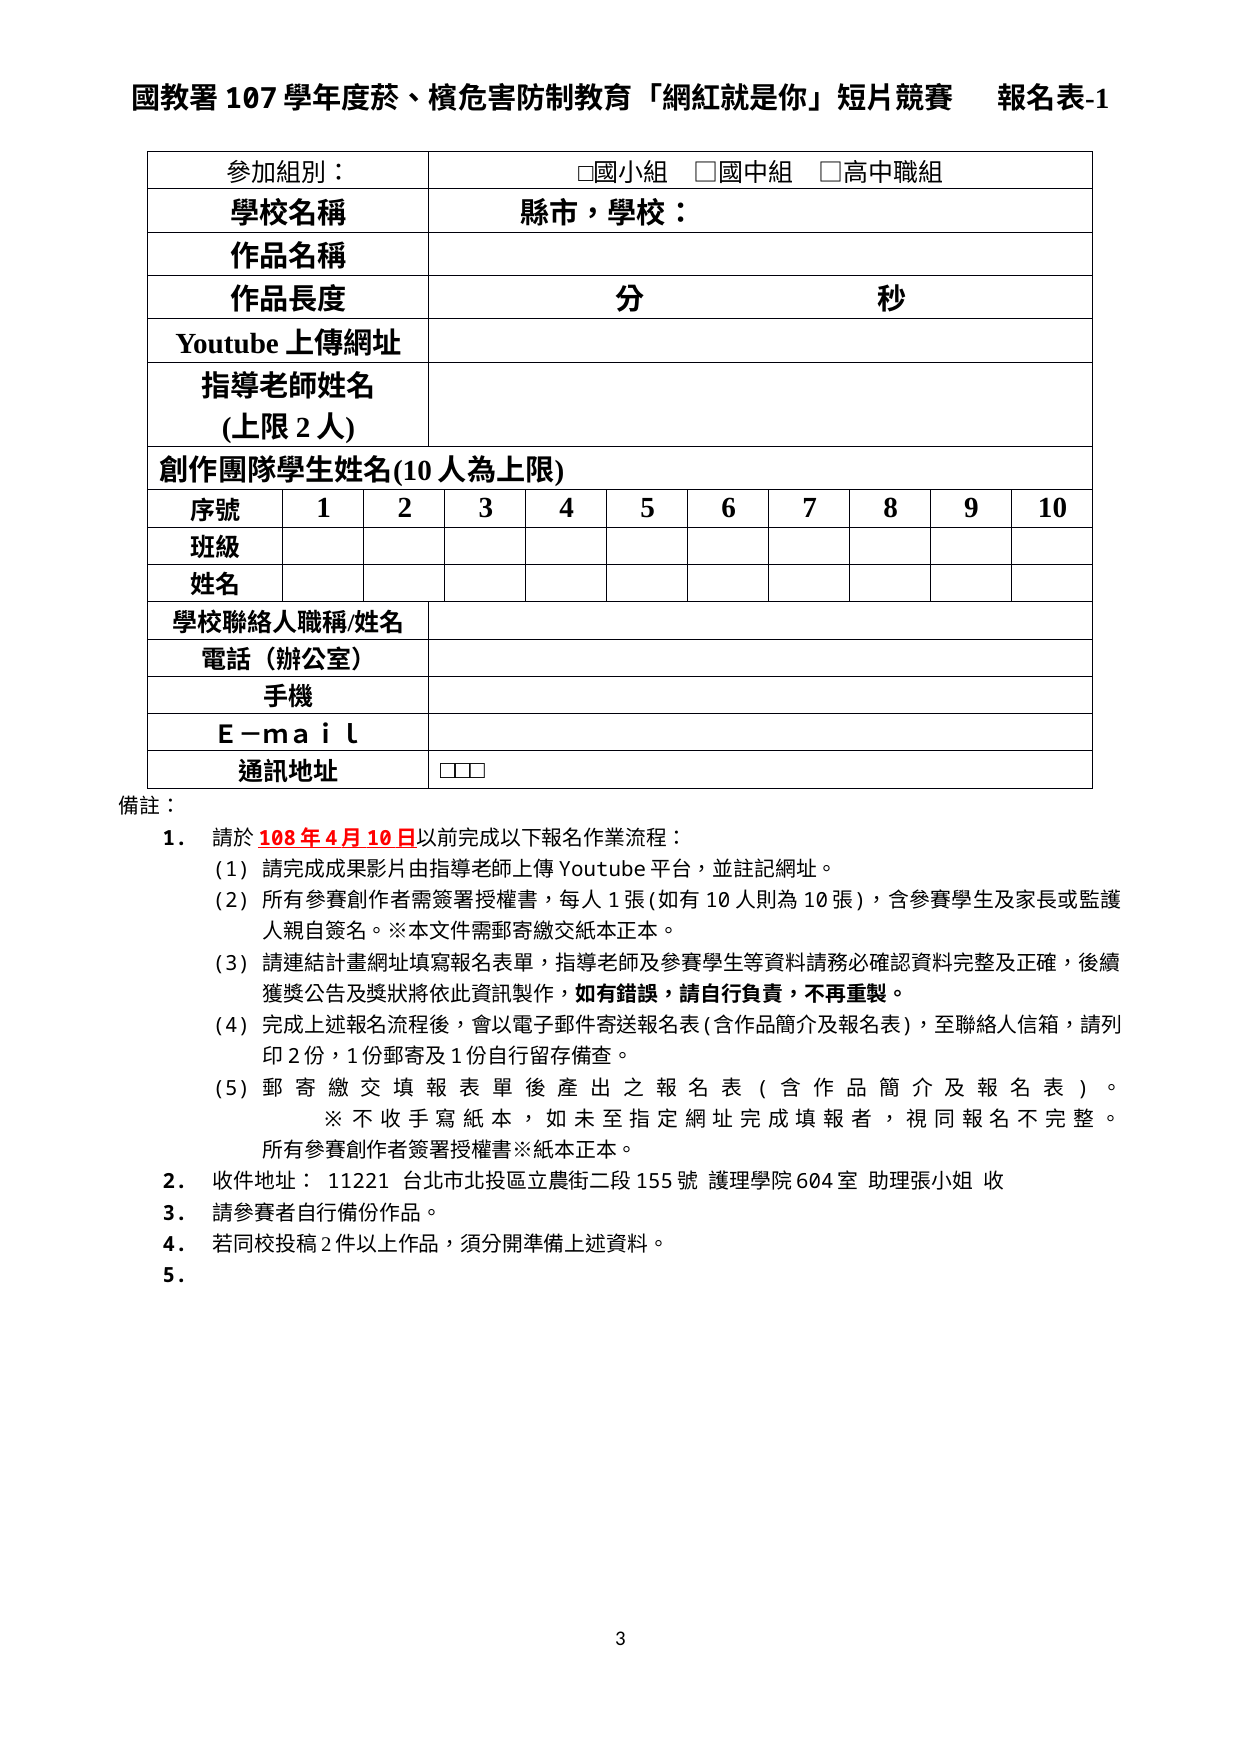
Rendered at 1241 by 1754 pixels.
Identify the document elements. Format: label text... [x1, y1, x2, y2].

table_cell □□□ [429, 751, 1092, 788]
table_cell 6 [688, 490, 768, 527]
table_cell 5 [607, 490, 687, 527]
table_cell 通訊地址 [148, 751, 428, 788]
table_cell [850, 528, 930, 564]
table_cell [364, 565, 444, 601]
table_cell [769, 565, 849, 601]
table_cell Ｅ－ｍａｉｌ [148, 714, 428, 750]
table_cell Youtube上傳網址 [148, 319, 428, 362]
table_cell [429, 714, 1092, 750]
list 請連結計畫網址填寫報名表單，指導老師及參賽學生等資料請務必確認資料完整及正確，後續獲獎公告及獎狀將依此資訊製作，如有錯誤，請自行負責，不再重製。 [212, 945, 1122, 1007]
table_cell 4 [526, 490, 606, 527]
table_cell [283, 528, 363, 564]
table_cell [931, 528, 1011, 564]
list 請於108年4月10日以前完成以下報名作業流程： [162, 820, 1122, 851]
table_cell 3 [445, 490, 525, 527]
table_cell 手機 [148, 677, 428, 713]
table_cell [931, 565, 1011, 601]
table_cell 創作團隊學生姓名(10人為上限) [148, 447, 1092, 489]
table_cell [429, 640, 1092, 676]
table_cell 2 [364, 490, 444, 527]
table_cell 1 [283, 490, 363, 527]
table_cell [769, 528, 849, 564]
table_cell 10 [1012, 490, 1092, 527]
table_header 參加組別： [148, 152, 428, 188]
table_cell [607, 528, 687, 564]
list 請完成成果影片由指導老師上傳Youtube平台，並註記網址。 [212, 851, 1122, 882]
table_cell [429, 363, 1092, 446]
table_cell [429, 233, 1092, 275]
table_cell [1012, 528, 1092, 564]
list 所有參賽創作者需簽署授權書，每人1張(如有10人則為10張)，含參賽學生及家長或監護人親自簽名。※本文件需郵寄繳交紙本正本。 [212, 882, 1122, 945]
table_cell [364, 528, 444, 564]
list 完成上述報名流程後，會以電子郵件寄送報名表(含作品簡介及報名表)，至聯絡人信箱，請列印2份，1份郵寄及1份自行留存備查。 [212, 1007, 1122, 1070]
text 國教署107學年度菸、檳危害防制教育「網紅就是你」短片競賽 報名表-1 [118, 75, 1122, 117]
table_header □國小組 □國中組 □高中職組 [429, 152, 1092, 188]
table_cell [445, 565, 525, 601]
list 收件地址： 11221 台北市北投區立農街二段155號 護理學院604室 助理張小姐 收 [162, 1164, 1122, 1195]
table_cell [1012, 565, 1092, 601]
table_cell 姓名 [148, 565, 282, 601]
table_cell [429, 319, 1092, 362]
table_cell 8 [850, 490, 930, 527]
table_cell [688, 528, 768, 564]
table_cell 分 秒 [429, 276, 1092, 318]
table_cell 學校聯絡人職稱/姓名 [148, 602, 428, 638]
table_cell 電話（辦公室） [148, 640, 428, 676]
list 若同校投稿2件以上作品，須分開準備上述資料。 [162, 1226, 1122, 1257]
table_cell 序號 [148, 490, 282, 527]
table_cell 班級 [148, 528, 282, 564]
table_cell 作品長度 [148, 276, 428, 318]
table_cell [526, 528, 606, 564]
table_cell [850, 565, 930, 601]
table_cell [688, 565, 768, 601]
list 請參賽者自行備份作品。 [162, 1195, 1122, 1226]
table_cell 7 [769, 490, 849, 527]
table_cell 作品名稱 [148, 233, 428, 275]
table_cell 學校名稱 [148, 189, 428, 232]
table_cell 縣市，學校： [429, 189, 1092, 232]
table_cell [429, 677, 1092, 713]
table_cell 指導老師姓名 (上限2人) [148, 363, 428, 446]
list 郵寄繳交填報表單後產出之報名表(含作品簡介及報名表)。 ※不收手寫紙本，如未至指定網址完成填報者，視同報名不完整。 所有參賽創作者簽署授權書※紙本正本。 [212, 1070, 1122, 1164]
table_cell [445, 528, 525, 564]
table_cell [526, 565, 606, 601]
table_cell [429, 602, 1092, 638]
table_cell [607, 565, 687, 601]
text 備註： [118, 789, 1122, 820]
table_cell [283, 565, 363, 601]
table_cell 9 [931, 490, 1011, 527]
